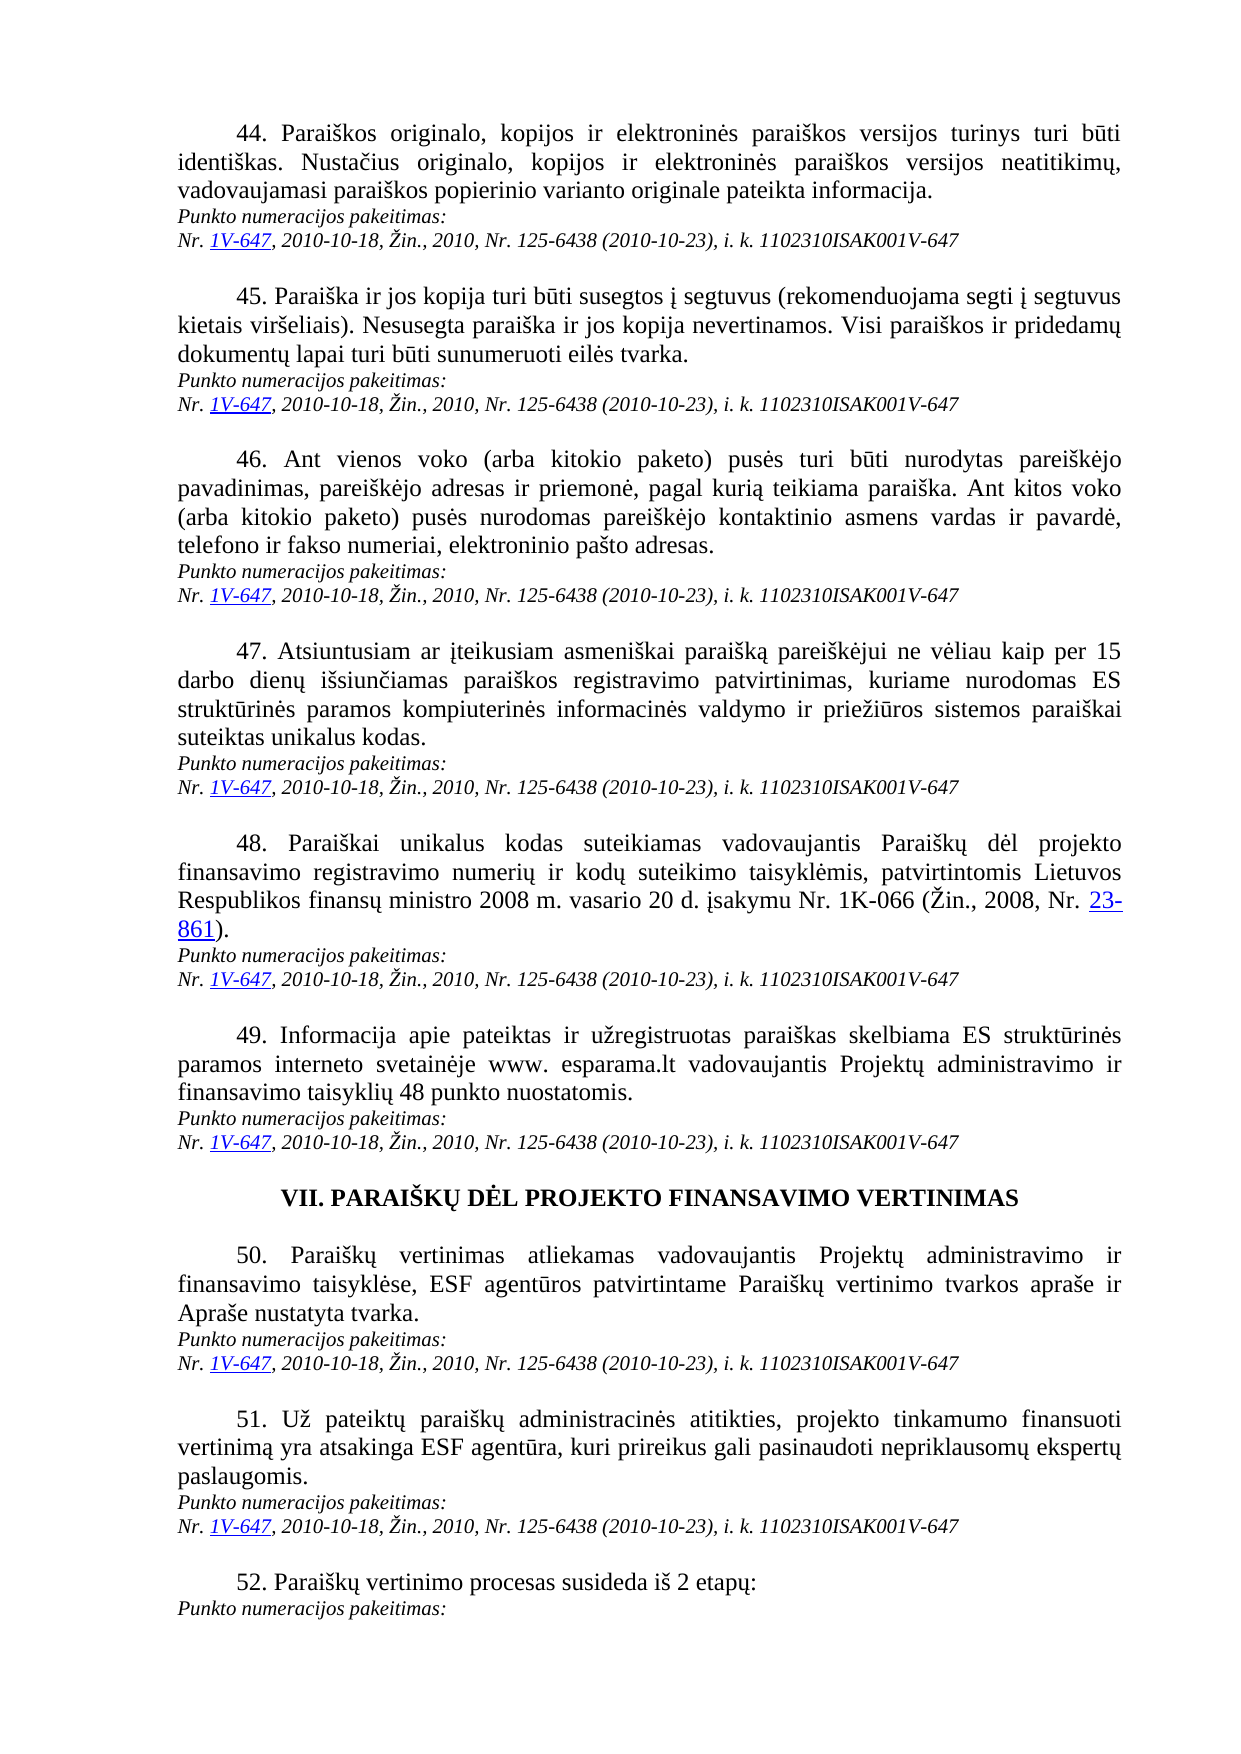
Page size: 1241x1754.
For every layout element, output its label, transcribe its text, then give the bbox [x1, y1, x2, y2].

text Nr. 1V-647, 2010-10-18, Žin., 2010, Nr. 125-6438 (2010-10-23), i. k. 1102310ISAK001V-647 [177, 967, 1122, 991]
text Nr. 1V-647, 2010-10-18, Žin., 2010, Nr. 125-6438 (2010-10-23), i. k. 1102310ISAK001V-647 [177, 228, 1122, 252]
text 46. Ant vienos voko (arba kitokio paketo) pusės turi būti nurodytas pareiškėjo pavadinimas, pareiškėjo adresas ir priemonė, pagal kurią teikiama paraiška. Ant kitos voko (arba kitokio paketo) pusės nurodomas pareiškėjo kontaktinio asmens vardas ir pavardė, telefono ir fakso numeriai, elektroninio pašto adresas. [177, 444, 1122, 559]
text VII. PARAIŠKŲ DĖL PROJEKTO FINANSAVIMO VERTINIMAS [177, 1183, 1122, 1212]
text 48. Paraiškai unikalus kodas suteikiamas vadovaujantis Paraiškų dėl projekto finansavimo registravimo numerių ir kodų suteikimo taisyklėmis, patvirtintomis Lietuvos Respublikos finansų ministro 2008 m. vasario 20 d. įsakymu Nr. 1K-066 (Žin., 2008, Nr. 23-861). [177, 828, 1122, 943]
text 51. Už pateiktų paraiškų administracinės atitikties, projekto tinkamumo finansuoti vertinimą yra atsakinga ESF agentūra, kuri prireikus gali pasinaudoti nepriklausomų ekspertų paslaugomis. [177, 1404, 1122, 1490]
text 50. Paraiškų vertinimas atliekamas vadovaujantis Projektų administravimo ir finansavimo taisyklėse, ESF agentūros patvirtintame Paraiškų vertinimo tvarkos apraše ir Apraše nustatyta tvarka. [177, 1241, 1122, 1327]
text Punkto numeracijos pakeitimas: [177, 751, 1122, 775]
text 44. Paraiškos originalo, kopijos ir elektroninės paraiškos versijos turinys turi būti identiškas. Nustačius originalo, kopijos ir elektroninės paraiškos versijos neatitikimų, vadovaujamasi paraiškos popierinio varianto originale pateikta informacija. [177, 118, 1122, 204]
text Nr. 1V-647, 2010-10-18, Žin., 2010, Nr. 125-6438 (2010-10-23), i. k. 1102310ISAK001V-647 [177, 1514, 1122, 1538]
text Punkto numeracijos pakeitimas: [177, 943, 1122, 967]
text 45. Paraiška ir jos kopija turi būti susegtos į segtuvus (rekomenduojama segti į segtuvus kietais viršeliais). Nesusegta paraiška ir jos kopija nevertinamos. Visi paraiškos ir pridedamų dokumentų lapai turi būti sunumeruoti eilės tvarka. [177, 281, 1122, 367]
text Nr. 1V-647, 2010-10-18, Žin., 2010, Nr. 125-6438 (2010-10-23), i. k. 1102310ISAK001V-647 [177, 583, 1122, 607]
text Punkto numeracijos pakeitimas: [177, 559, 1122, 583]
text Nr. 1V-647, 2010-10-18, Žin., 2010, Nr. 125-6438 (2010-10-23), i. k. 1102310ISAK001V-647 [177, 1351, 1122, 1375]
text Punkto numeracijos pakeitimas: [177, 1327, 1122, 1351]
text Nr. 1V-647, 2010-10-18, Žin., 2010, Nr. 125-6438 (2010-10-23), i. k. 1102310ISAK001V-647 [177, 775, 1122, 799]
text 49. Informacija apie pateiktas ir užregistruotas paraiškas skelbiama ES struktūrinės paramos interneto svetainėje www. esparama.lt vadovaujantis Projektų administravimo ir finansavimo taisyklių 48 punkto nuostatomis. [177, 1020, 1122, 1106]
text 52. Paraiškų vertinimo procesas susideda iš 2 etapų: [177, 1567, 1122, 1596]
text 47. Atsiuntusiam ar įteikusiam asmeniškai paraišką pareiškėjui ne vėliau kaip per 15 darbo dienų išsiunčiamas paraiškos registravimo patvirtinimas, kuriame nurodomas ES struktūrinės paramos kompiuterinės informacinės valdymo ir priežiūros sistemos paraiškai suteiktas unikalus kodas. [177, 636, 1122, 751]
text Punkto numeracijos pakeitimas: [177, 1106, 1122, 1130]
text Nr. 1V-647, 2010-10-18, Žin., 2010, Nr. 125-6438 (2010-10-23), i. k. 1102310ISAK001V-647 [177, 392, 1122, 416]
text Punkto numeracijos pakeitimas: [177, 204, 1122, 228]
text Punkto numeracijos pakeitimas: [177, 1490, 1122, 1514]
text Punkto numeracijos pakeitimas: [177, 367, 1122, 392]
text Nr. 1V-647, 2010-10-18, Žin., 2010, Nr. 125-6438 (2010-10-23), i. k. 1102310ISAK001V-647 [177, 1130, 1122, 1154]
text Punkto numeracijos pakeitimas: [177, 1596, 1122, 1620]
